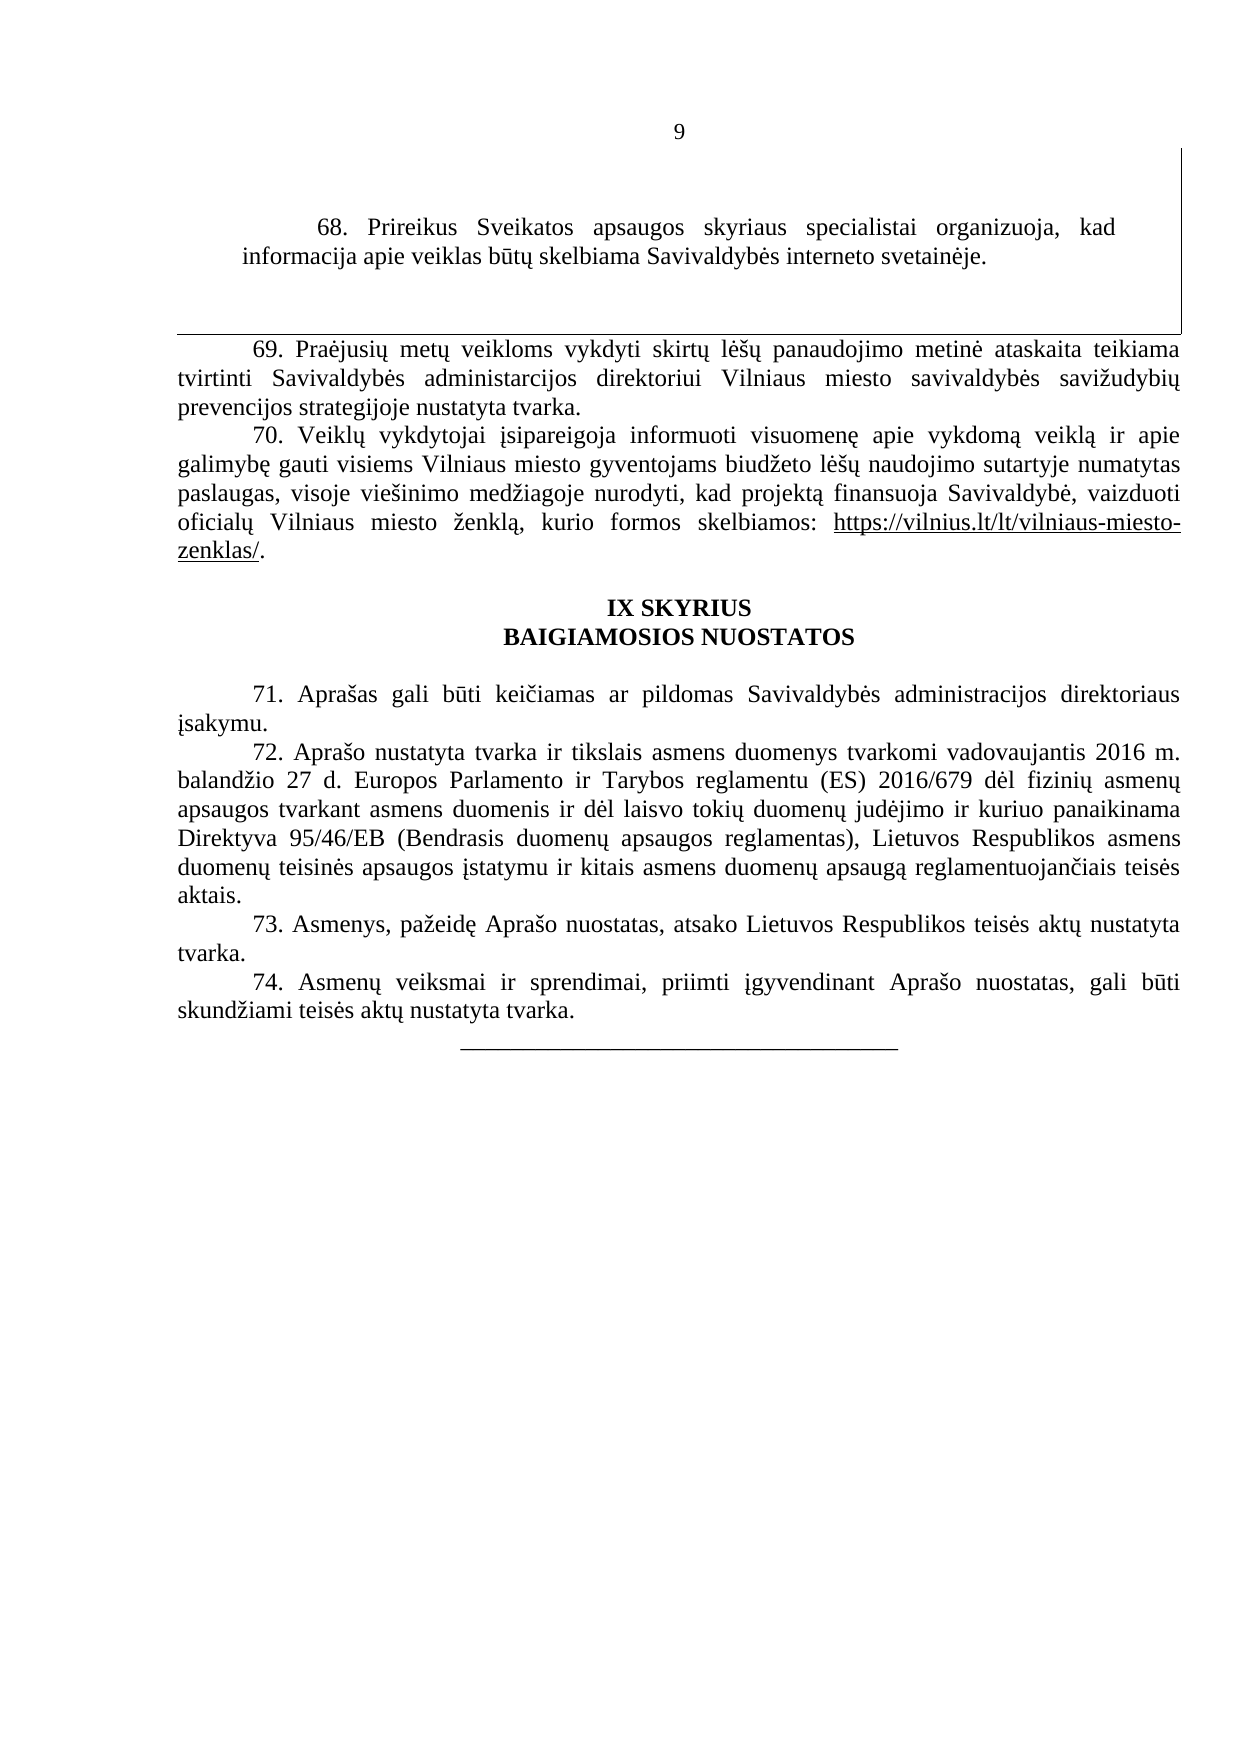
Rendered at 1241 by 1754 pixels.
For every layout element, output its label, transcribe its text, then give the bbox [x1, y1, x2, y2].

text 74. Asmenų veiksmai ir sprendimai, priimti įgyvendinant Aprašo nuostatas, gali būti skundžiami teisės aktų nustatyta tvarka. [177, 967, 1181, 1024]
text BAIGIAMOSIOS NUOSTATOS [177, 622, 1181, 651]
text 73. Asmenys, pažeidę Aprašo nuostatas, atsako Lietuvos Respublikos teisės aktų nustatyta tvarka. [177, 909, 1181, 967]
text 72. Aprašo nustatyta tvarka ir tikslais asmens duomenys tvarkomi vadovaujantis 2016 m. balandžio 27 d. Europos Parlamento ir Tarybos reglamentu (ES) 2016/679 dėl fizinių asmenų apsaugos tvarkant asmens duomenis ir dėl laisvo tokių duomenų judėjimo ir kuriuo panaikinama Direktyva 95/46/EB (Bendrasis duomenų apsaugos reglamentas), Lietuvos Respublikos asmens duomenų teisinės apsaugos įstatymu ir kitais asmens duomenų apsaugą reglamentuojančiais teisės aktais. [177, 737, 1181, 909]
text 69. Praėjusių metų veikloms vykdyti skirtų lėšų panaudojimo metinė ataskaita teikiama tvirtinti Savivaldybės administarcijos direktoriui Vilniaus miesto savivaldybės savižudybių prevencijos strategijoje nustatyta tvarka. [177, 334, 1181, 421]
text IX SKYRIUS [177, 593, 1181, 622]
text 70. Veiklų vykdytojai įsipareigoja informuoti visuomenę apie vykdomą veiklą ir apie galimybę gauti visiems Vilniaus miesto gyventojams biudžeto lėšų naudojimo sutartyje numatytas paslaugas, visoje viešinimo medžiagoje nurodyti, kad projektą finansuoja Savivaldybė, vaizduoti oficialų Vilniaus miesto ženklą, kurio formos skelbiamos: https://vilnius.lt/lt/vilniaus-miesto-zenklas/. [177, 421, 1181, 564]
text 68. Prireikus Sveikatos apsaugos skyriaus specialistai organizuoja, kad informacija apie veiklas būtų skelbiama Savivaldybės interneto svetainėje. [177, 148, 1181, 334]
text ___________________________________ [177, 1024, 1181, 1053]
text 71. Aprašas gali būti keičiamas ar pildomas Savivaldybės administracijos direktoriaus įsakymu. [177, 679, 1181, 737]
